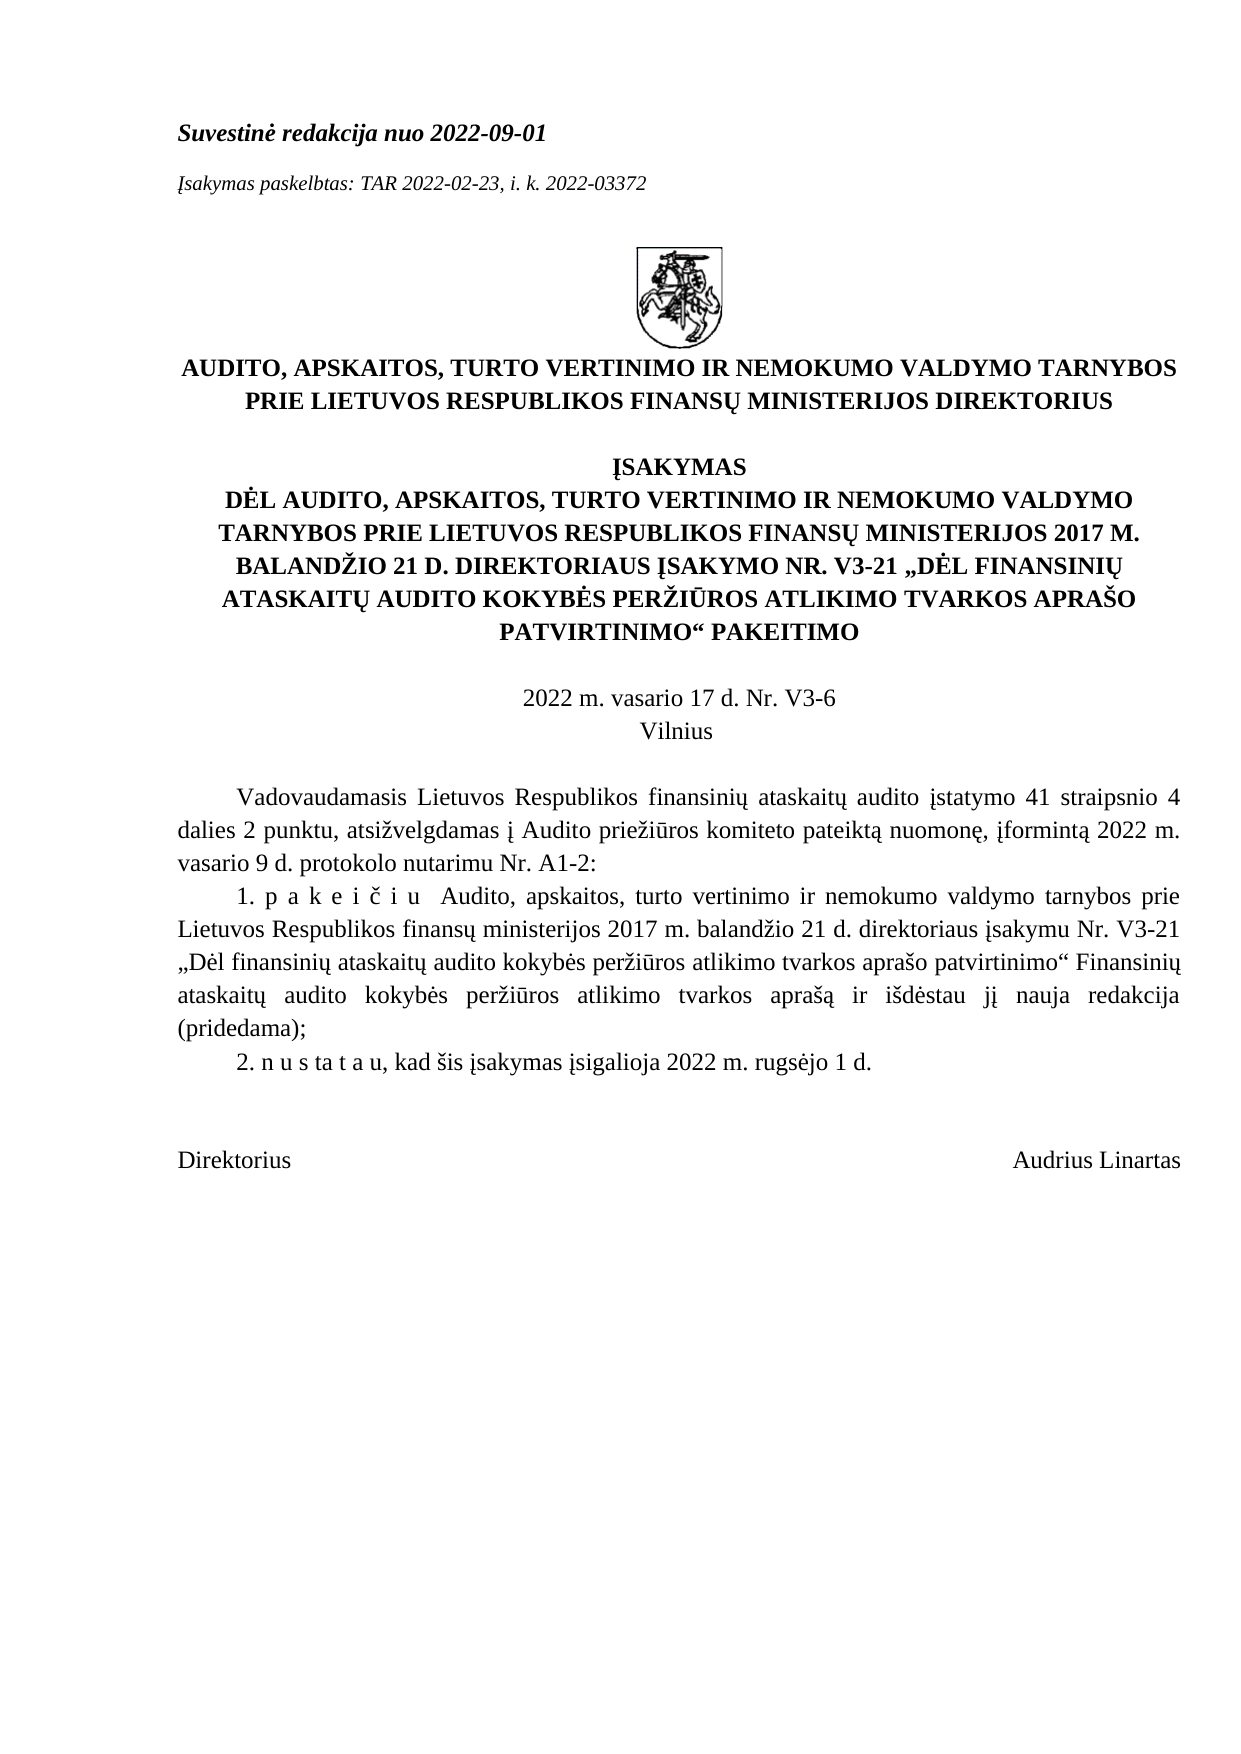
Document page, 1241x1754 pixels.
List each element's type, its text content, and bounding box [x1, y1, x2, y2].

text Įsakymas paskelbtas: TAR 2022-02-23, i. k. 2022-03372 [177, 171, 1181, 195]
text AUDITO, APSKAITOS, TURTO VERTINIMO IR NEMOKUMO VALDYMO TARNYBOS PRIE LIETUVOS RESPUBLIKOS FINANSŲ MINISTERIJOS DIREKTORIUS [177, 353, 1181, 415]
text 1. p a k e i č i u Audito, apskaitos, turto vertinimo ir nemokumo valdymo tarnybos prie Lietuvos Respublikos finansų ministerijos 2017 m. balandžio 21 d. direktoriaus įsakymu Nr. V3-21 „Dėl finansinių ataskaitų audito kokybės peržiūros atlikimo tvarkos aprašo patvirtinimo“ Finansinių ataskaitų audito kokybės peržiūros atlikimo tvarkos aprašą ir išdėstau jį nauja redakcija (pridedama); [177, 881, 1181, 1042]
text Vadovaudamasis Lietuvos Respublikos finansinių ataskaitų audito įstatymo 41 straipsnio 4 dalies 2 punktu, atsižvelgdamas į Audito priežiūros komiteto pateiktą nuomonę, įformintą 2022 m. vasario 9 d. protokolo nutarimu Nr. A1-2: [177, 782, 1181, 877]
text 2022 m. vasario 17 d. Nr. V3-6 [177, 683, 1181, 712]
text Suvestinė redakcija nuo 2022-09-01 [177, 118, 1181, 147]
text ĮSAKYMAS [177, 452, 1181, 481]
text 2. n u s ta t a u, kad šis įsakymas įsigalioja 2022 m. rugsėjo 1 d. [177, 1047, 1181, 1075]
subtitle Direktorius Audrius Linartas [177, 1146, 1181, 1174]
text DĖL AUDITO, APSKAITOS, TURTO VERTINIMO IR NEMOKUMO VALDYMO TARNYBOS PRIE LIETUVOS RESPUBLIKOS FINANSŲ MINISTERIJOS 2017 M. BALANDŽIO 21 D. DIREKTORIAUS ĮSAKYMO NR. V3-21 „DĖL FINANSINIŲ ATASKAITŲ AUDITO KOKYBĖS PERŽIŪROS ATLIKIMO TVARKOS APRAŠO PATVIRTINIMO“ PAKEITIMO [177, 485, 1181, 646]
text Vilnius [177, 716, 1181, 745]
